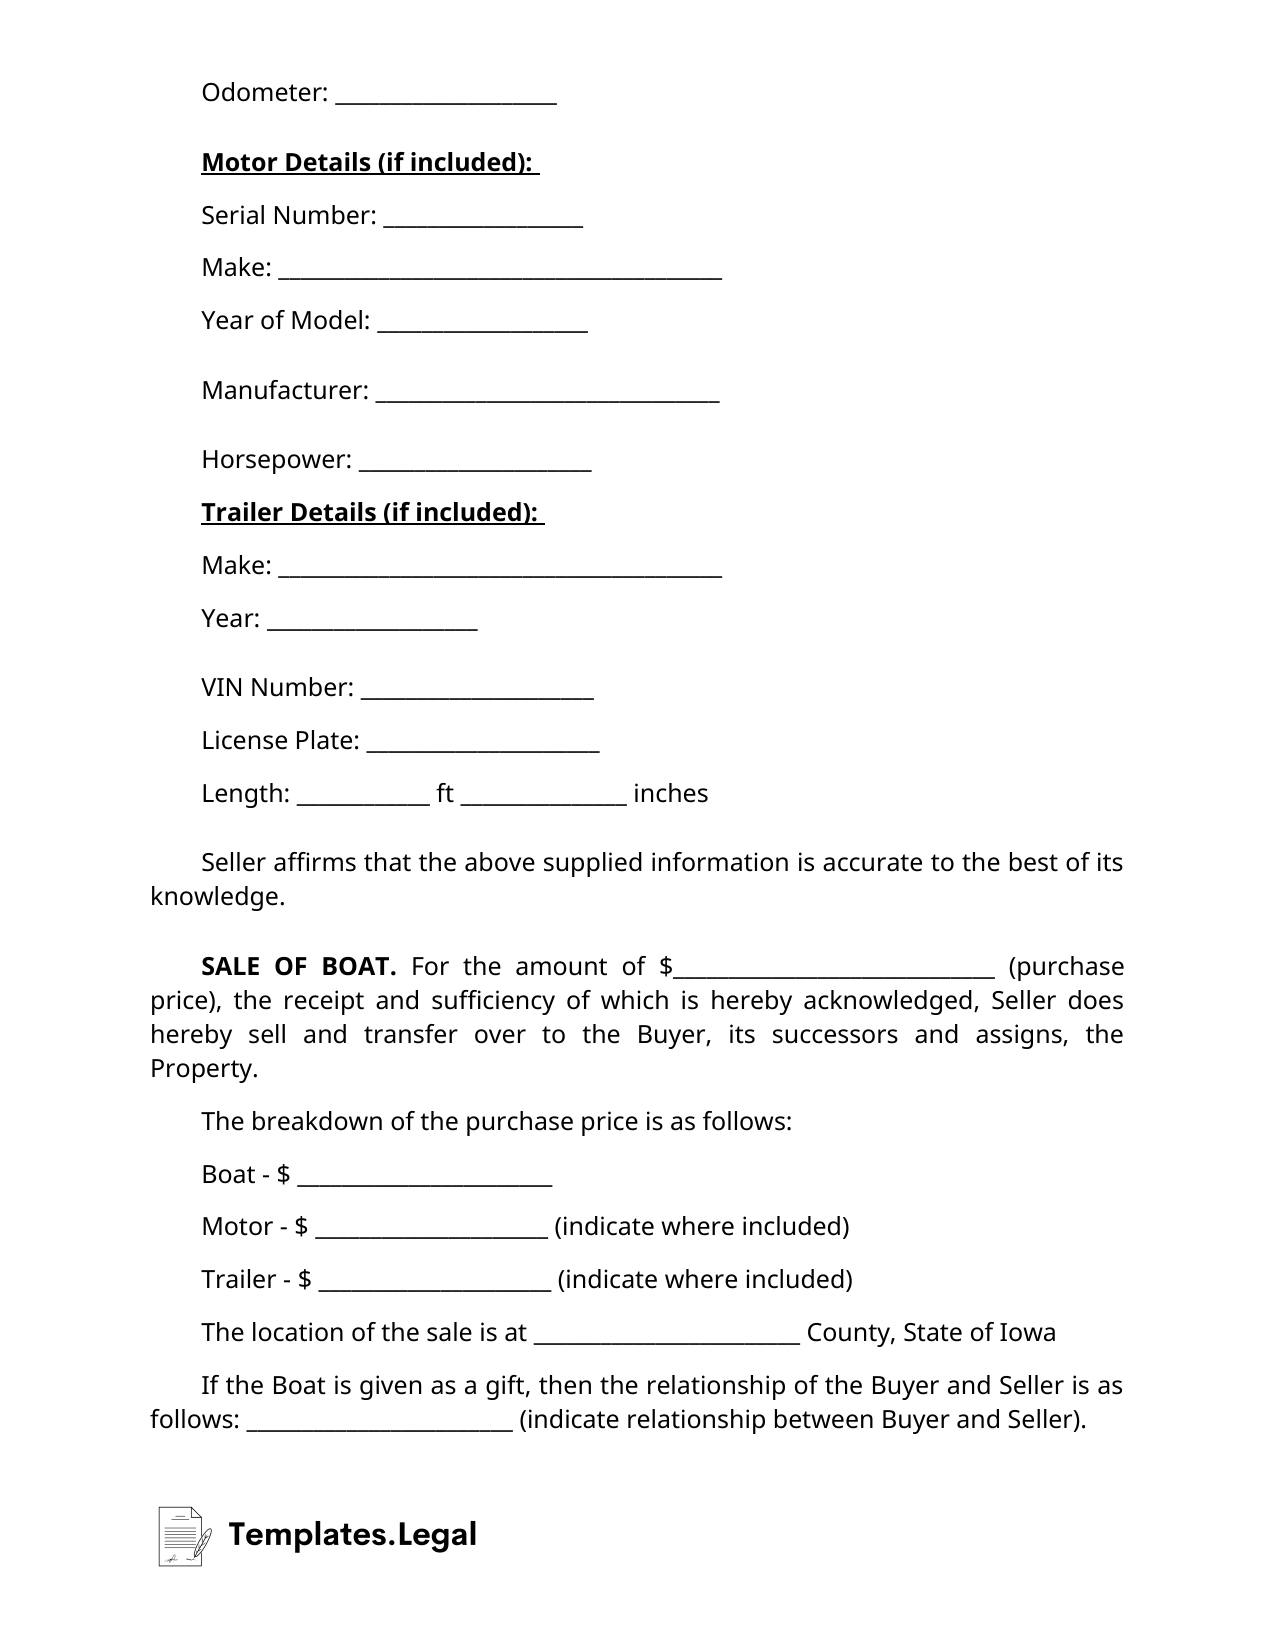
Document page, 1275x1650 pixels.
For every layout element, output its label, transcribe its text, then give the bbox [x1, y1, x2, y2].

text If the Boat is given as a gift, then the relationship of the Buyer and Seller is as follows: ________________________ (indicate relationship between Buyer and Seller). [150, 1367, 1125, 1436]
text SALE OF BOAT. For the amount of $_____________________________ (purchase price), the receipt and sufficiency of which is hereby acknowledged, Seller does hereby sell and transfer over to the Buyer, its successors and assigns, the Property. [150, 948, 1125, 1085]
text Trailer Details (if included): [150, 495, 1125, 529]
text Odometer: ____________________ [150, 75, 1125, 109]
text VIN Number: _____________________ [150, 670, 1125, 704]
text Length: ____________ ft _______________ inches [150, 775, 1125, 809]
text The breakdown of the purchase price is as follows: [150, 1103, 1125, 1137]
text Manufacturer: _______________________________ [150, 372, 1125, 406]
text Year: ___________________ [150, 600, 1125, 634]
text Motor - $ _____________________ (indicate where included) [150, 1209, 1125, 1243]
text Boat - $ _______________________ [150, 1156, 1125, 1190]
text Motor Details (if included): [150, 144, 1125, 178]
text License Plate: _____________________ [150, 723, 1125, 757]
text Trailer - $ _____________________ (indicate where included) [150, 1262, 1125, 1296]
text Year of Model: ___________________ [150, 303, 1125, 337]
text Horsepower: _____________________ [150, 442, 1125, 476]
text The location of the sale is at ________________________ County, State of Iowa [150, 1315, 1125, 1349]
text Serial Number: __________________ [150, 197, 1125, 231]
text Make: ________________________________________ [150, 547, 1125, 582]
text Make: ________________________________________ [150, 250, 1125, 284]
text Seller affirms that the above supplied information is accurate to the best of its knowledge. [150, 845, 1125, 913]
